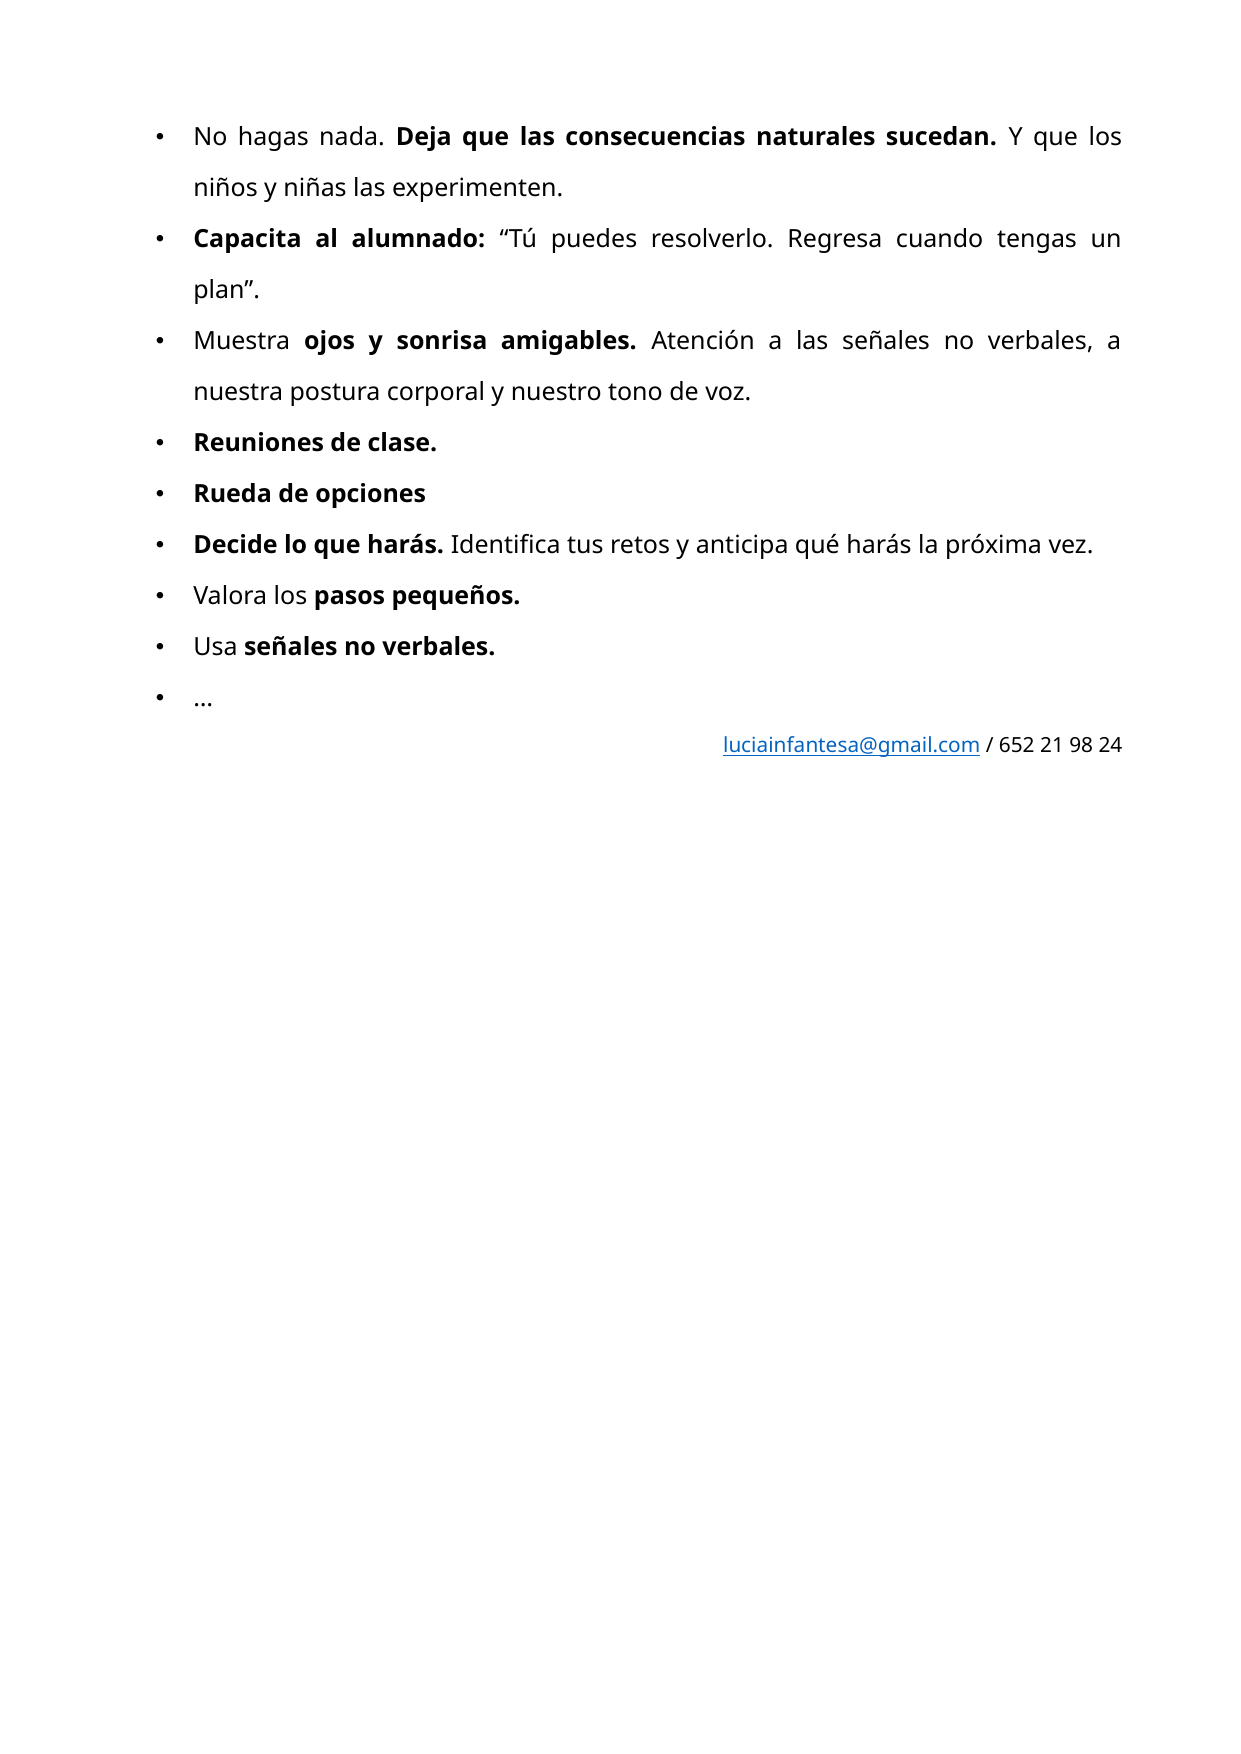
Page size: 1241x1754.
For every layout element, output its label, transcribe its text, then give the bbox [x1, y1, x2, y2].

list … [156, 679, 1122, 714]
list Rueda de opciones [156, 475, 1122, 509]
list Reuniones de clase. [156, 424, 1122, 458]
text luciainfantesa@gmail.com / 652 21 98 24 [118, 731, 1122, 759]
list Valora los pasos pequeños. [156, 577, 1122, 612]
list Capacita al alumnado: “Tú puedes resolverlo. Regresa cuando tengas un plan”. [156, 220, 1122, 305]
list Usa señales no verbales. [156, 628, 1122, 663]
list Decide lo que harás. Identifica tus retos y anticipa qué harás la próxima vez. [156, 526, 1122, 561]
list Muestra ojos y sonrisa amigables. Atención a las señales no verbales, a nuestra postura corporal y nuestro tono de voz. [156, 322, 1122, 407]
list No hagas nada. Deja que las consecuencias naturales sucedan. Y que los niños y niñas las experimenten. [156, 118, 1122, 203]
